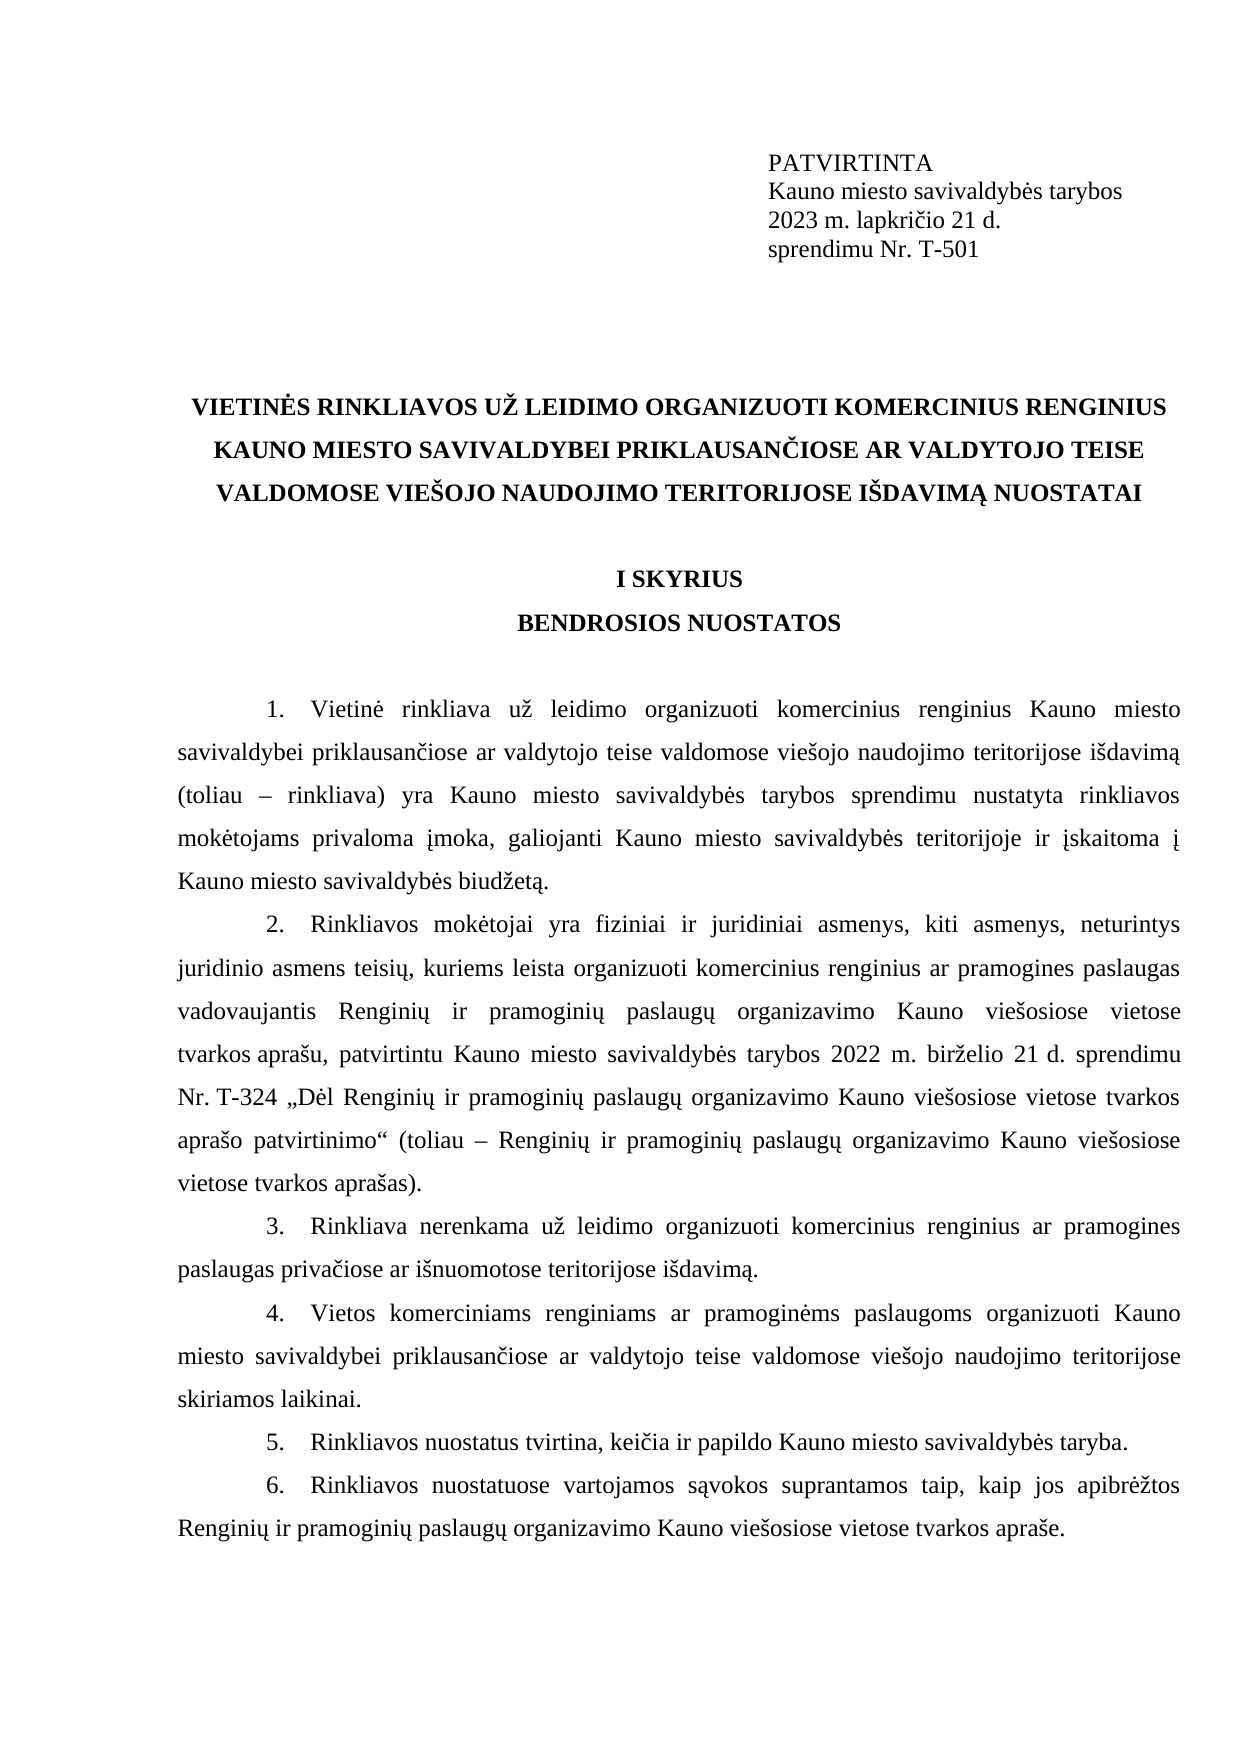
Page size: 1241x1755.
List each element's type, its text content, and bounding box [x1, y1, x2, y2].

text PATVIRTINTA [177, 148, 1181, 176]
text VIETINĖS RINKLIAVOS UŽ LEIDIMO ORGANIZUOTI KOMERCINIUS RENGINIUS KAUNO MIESTO SAVIVALDYBEI PRIKLAUSANČIOSE AR VALDYTOJO TEISE VALDOMOSE VIEŠOJO NAUDOJIMO TERITORIJOSE IŠDAVIMĄ NUOSTATAI [177, 392, 1181, 507]
text Kauno miesto savivaldybės tarybos [177, 176, 1181, 205]
text BENDROSIOS NUOSTATOS [177, 608, 1181, 636]
text sprendimu Nr. T-501 [177, 234, 1181, 263]
text 3. Rinkliava nerenkama už leidimo organizuoti komercinius renginius ar pramogines paslaugas privačiose ar išnuomotose teritorijose išdavimą. [177, 1211, 1181, 1283]
text 5. Rinkliavos nuostatus tvirtina, keičia ir papildo Kauno miesto savivaldybės taryba. [177, 1427, 1181, 1456]
text 4. Vietos komerciniams renginiams ar pramoginėms paslaugoms organizuoti Kauno miesto savivaldybei priklausančiose ar valdytojo teise valdomose viešojo naudojimo teritorijose skiriamos laikinai. [177, 1298, 1181, 1413]
text 1. Vietinė rinkliava už leidimo organizuoti komercinius renginius Kauno miesto savivaldybei priklausančiose ar valdytojo teise valdomose viešojo naudojimo teritorijose išdavimą (toliau – rinkliava) yra Kauno miesto savivaldybės tarybos sprendimu nustatyta rinkliavos mokėtojams privaloma įmoka, galiojanti Kauno miesto savivaldybės teritorijoje ir įskaitoma į Kauno miesto savivaldybės biudžetą. [177, 694, 1181, 895]
text 2. Rinkliavos mokėtojai yra fiziniai ir juridiniai asmenys, kiti asmenys, neturintys juridinio asmens teisių, kuriems leista organizuoti komercinius renginius ar pramogines paslaugas vadovaujantis Renginių ir pramoginių paslaugų organizavimo Kauno viešosiose vietose tvarkos aprašu, patvirtintu Kauno miesto savivaldybės tarybos 2022 m. birželio 21 d. sprendimu Nr. T-324 „Dėl Renginių ir pramoginių paslaugų organizavimo Kauno viešosiose vietose tvarkos aprašo patvirtinimo“ (toliau – Renginių ir pramoginių paslaugų organizavimo Kauno viešosiose vietose tvarkos aprašas). [177, 909, 1181, 1197]
text 6. Rinkliavos nuostatuose vartojamos sąvokos suprantamos taip, kaip jos apibrėžtos Renginių ir pramoginių paslaugų organizavimo Kauno viešosiose vietose tvarkos apraše. [177, 1470, 1181, 1542]
text I SKYRIUS [177, 564, 1181, 593]
text 2023 m. lapkričio 21 d. [177, 205, 1181, 234]
